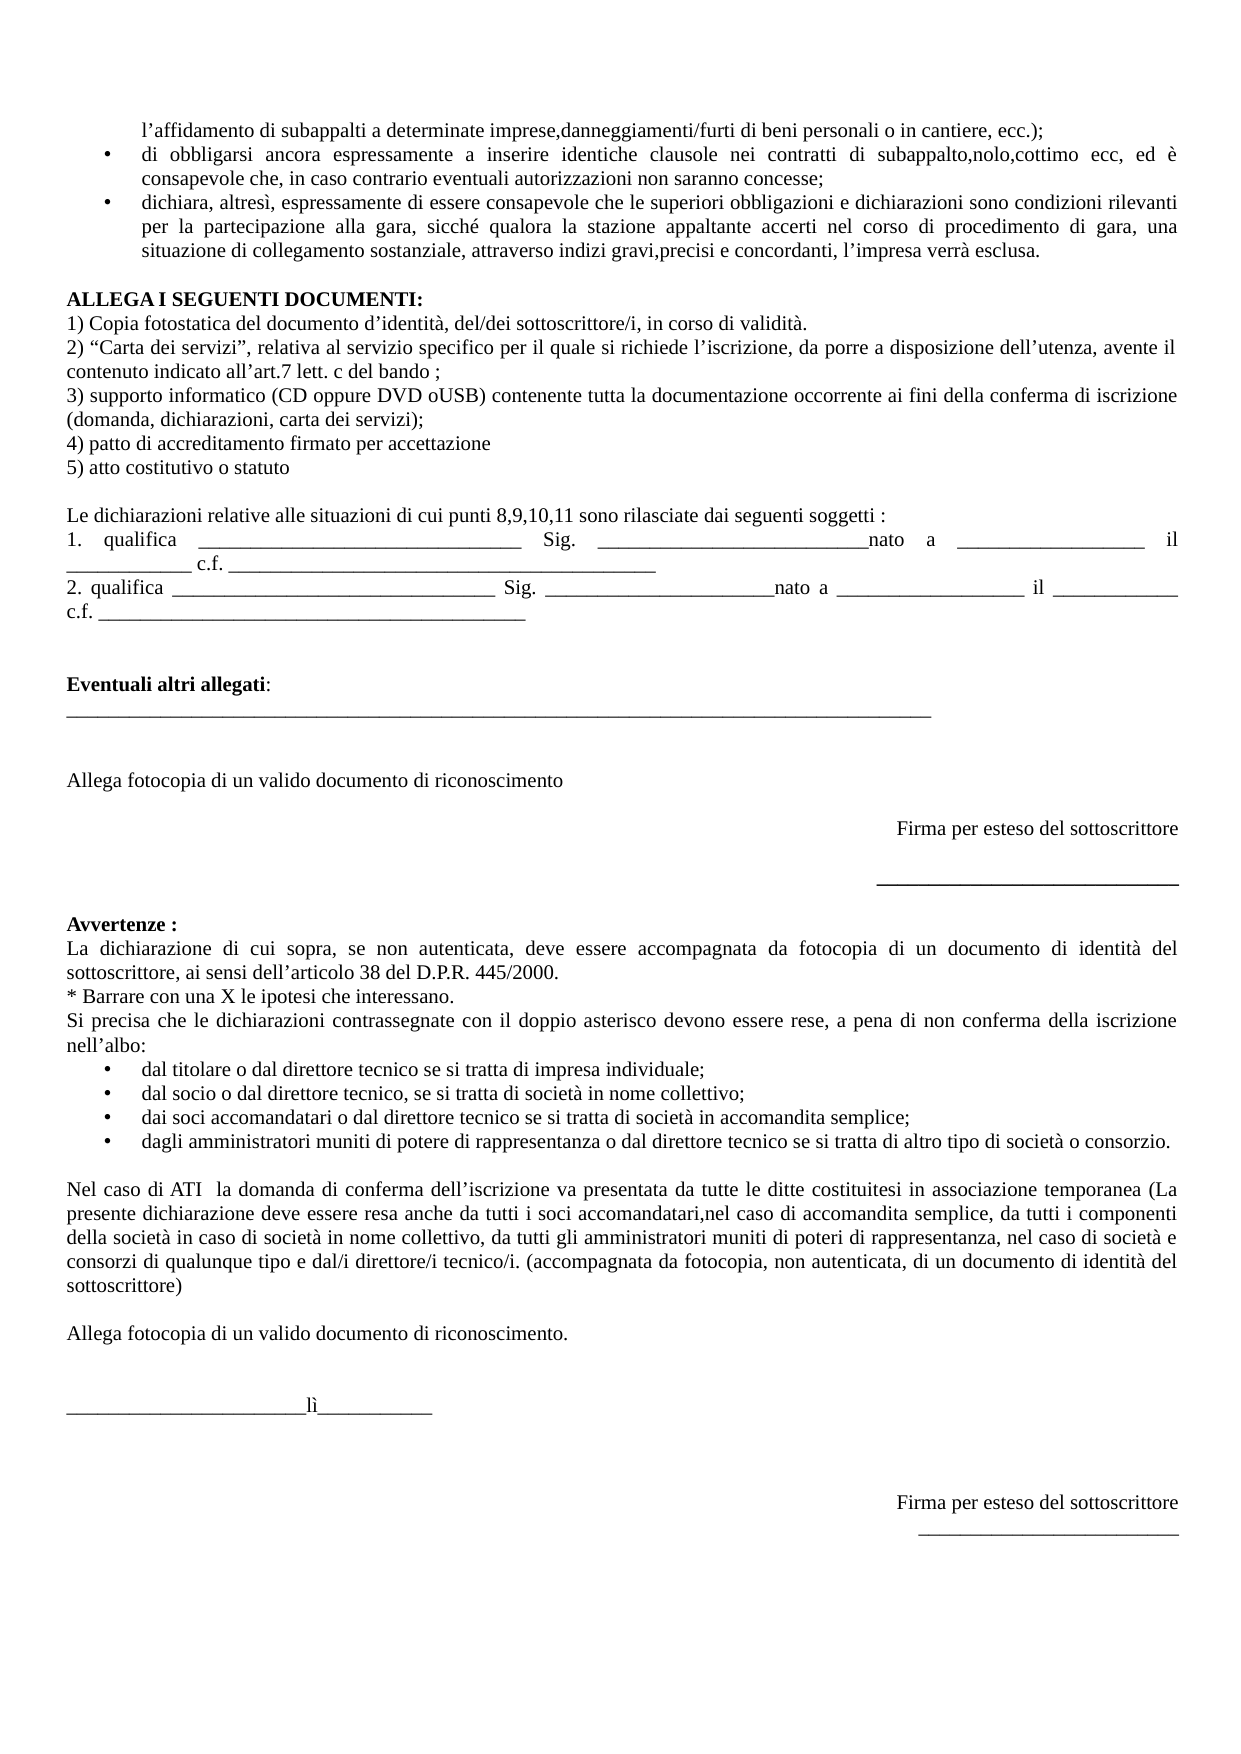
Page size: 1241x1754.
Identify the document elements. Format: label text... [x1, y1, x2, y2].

text Allega fotocopia di un valido documento di riconoscimento [66, 768, 1179, 792]
list l’affidamento di subappalti a determinate imprese,danneggiamenti/furti di beni personali o in cantiere, ecc.); [104, 118, 1179, 142]
list dal socio o dal direttore tecnico, se si tratta di società in nome collettivo; [104, 1081, 1179, 1105]
text 2) “Carta dei servizi”, relativa al servizio specifico per il quale si richiede l’iscrizione, da porre a disposizione dell’utenza, avente il contenuto indicato all’art.7 lett. c del bando ; [66, 335, 1179, 383]
text 4) patto di accreditamento firmato per accettazione [66, 431, 1179, 455]
text Nel caso di ATI la domanda di conferma dell’iscrizione va presentata da tutte le ditte costituitesi in associazione temporanea (La presente dichiarazione deve essere resa anche da tutti i soci accomandatari,nel caso di accomandita semplice, da tutti i componenti della società in caso di società in nome collettivo, da tutti gli amministratori muniti di poteri di rappresentanza, nel caso di società e consorzi di qualunque tipo e dal/i direttore/i tecnico/i. (accompagnata da fotocopia, non autenticata, di un documento di identità del sottoscrittore) [66, 1177, 1179, 1297]
text 1. qualifica _______________________________ Sig. __________________________nato a __________________ il ____________ c.f. _________________________________________ [66, 527, 1179, 575]
text Allega fotocopia di un valido documento di riconoscimento. [66, 1321, 1179, 1345]
text ___________________________________________________________________________________ [66, 696, 1179, 720]
text 1) Copia fotostatica del documento d’identità, del/dei sottoscrittore/i, in corso di validità. [66, 311, 1179, 335]
list di obbligarsi ancora espressamente a inserire identiche clausole nei contratti di subappalto,nolo,cottimo ecc, ed è consapevole che, in caso contrario eventuali autorizzazioni non saranno concesse; [104, 142, 1179, 190]
text La dichiarazione di cui sopra, se non autenticata, deve essere accompagnata da fotocopia di un documento di identità del sottoscrittore, ai sensi dell’articolo 38 del D.P.R. 445/2000. [66, 936, 1179, 984]
text * Barrare con una X le ipotesi che interessano. [66, 984, 1179, 1008]
text 2. qualifica _______________________________ Sig. ______________________nato a __________________ il ____________ c.f. _________________________________________ [66, 575, 1179, 623]
list dai soci accomandatari o dal direttore tecnico se si tratta di società in accomandita semplice; [104, 1105, 1179, 1129]
text _______________________lì___________ [66, 1393, 1179, 1417]
list dichiara, altresì, espressamente di essere consapevole che le superiori obbligazioni e dichiarazioni sono condizioni rilevanti per la partecipazione alla gara, sicché qualora la stazione appaltante accerti nel corso di procedimento di gara, una situazione di collegamento sostanziale, attraverso indizi gravi,precisi e concordanti, l’impresa verrà esclusa. [104, 190, 1179, 262]
list dagli amministratori muniti di potere di rappresentanza o dal direttore tecnico se si tratta di altro tipo di società o consorzio. [104, 1129, 1179, 1153]
text Firma per esteso del sottoscrittore [66, 1490, 1179, 1514]
text _____________________________ [66, 864, 1179, 888]
text Si precisa che le dichiarazioni contrassegnate con il doppio asterisco devono essere rese, a pena di non conferma della iscrizione nell’albo: [66, 1008, 1179, 1057]
text _________________________ [66, 1514, 1179, 1538]
text ALLEGA I SEGUENTI DOCUMENTI: [66, 287, 1179, 311]
text Le dichiarazioni relative alle situazioni di cui punti 8,9,10,11 sono rilasciate dai seguenti soggetti : [66, 503, 1179, 527]
text 3) supporto informatico (CD oppure DVD oUSB) contenente tutta la documentazione occorrente ai fini della conferma di iscrizione (domanda, dichiarazioni, carta dei servizi); [66, 383, 1179, 431]
list dal titolare o dal direttore tecnico se si tratta di impresa individuale; [104, 1057, 1179, 1081]
text 5) atto costitutivo o statuto [66, 455, 1179, 479]
text Firma per esteso del sottoscrittore [66, 816, 1179, 840]
text Eventuali altri allegati: [66, 672, 1179, 696]
text Avvertenze : [66, 912, 1179, 936]
